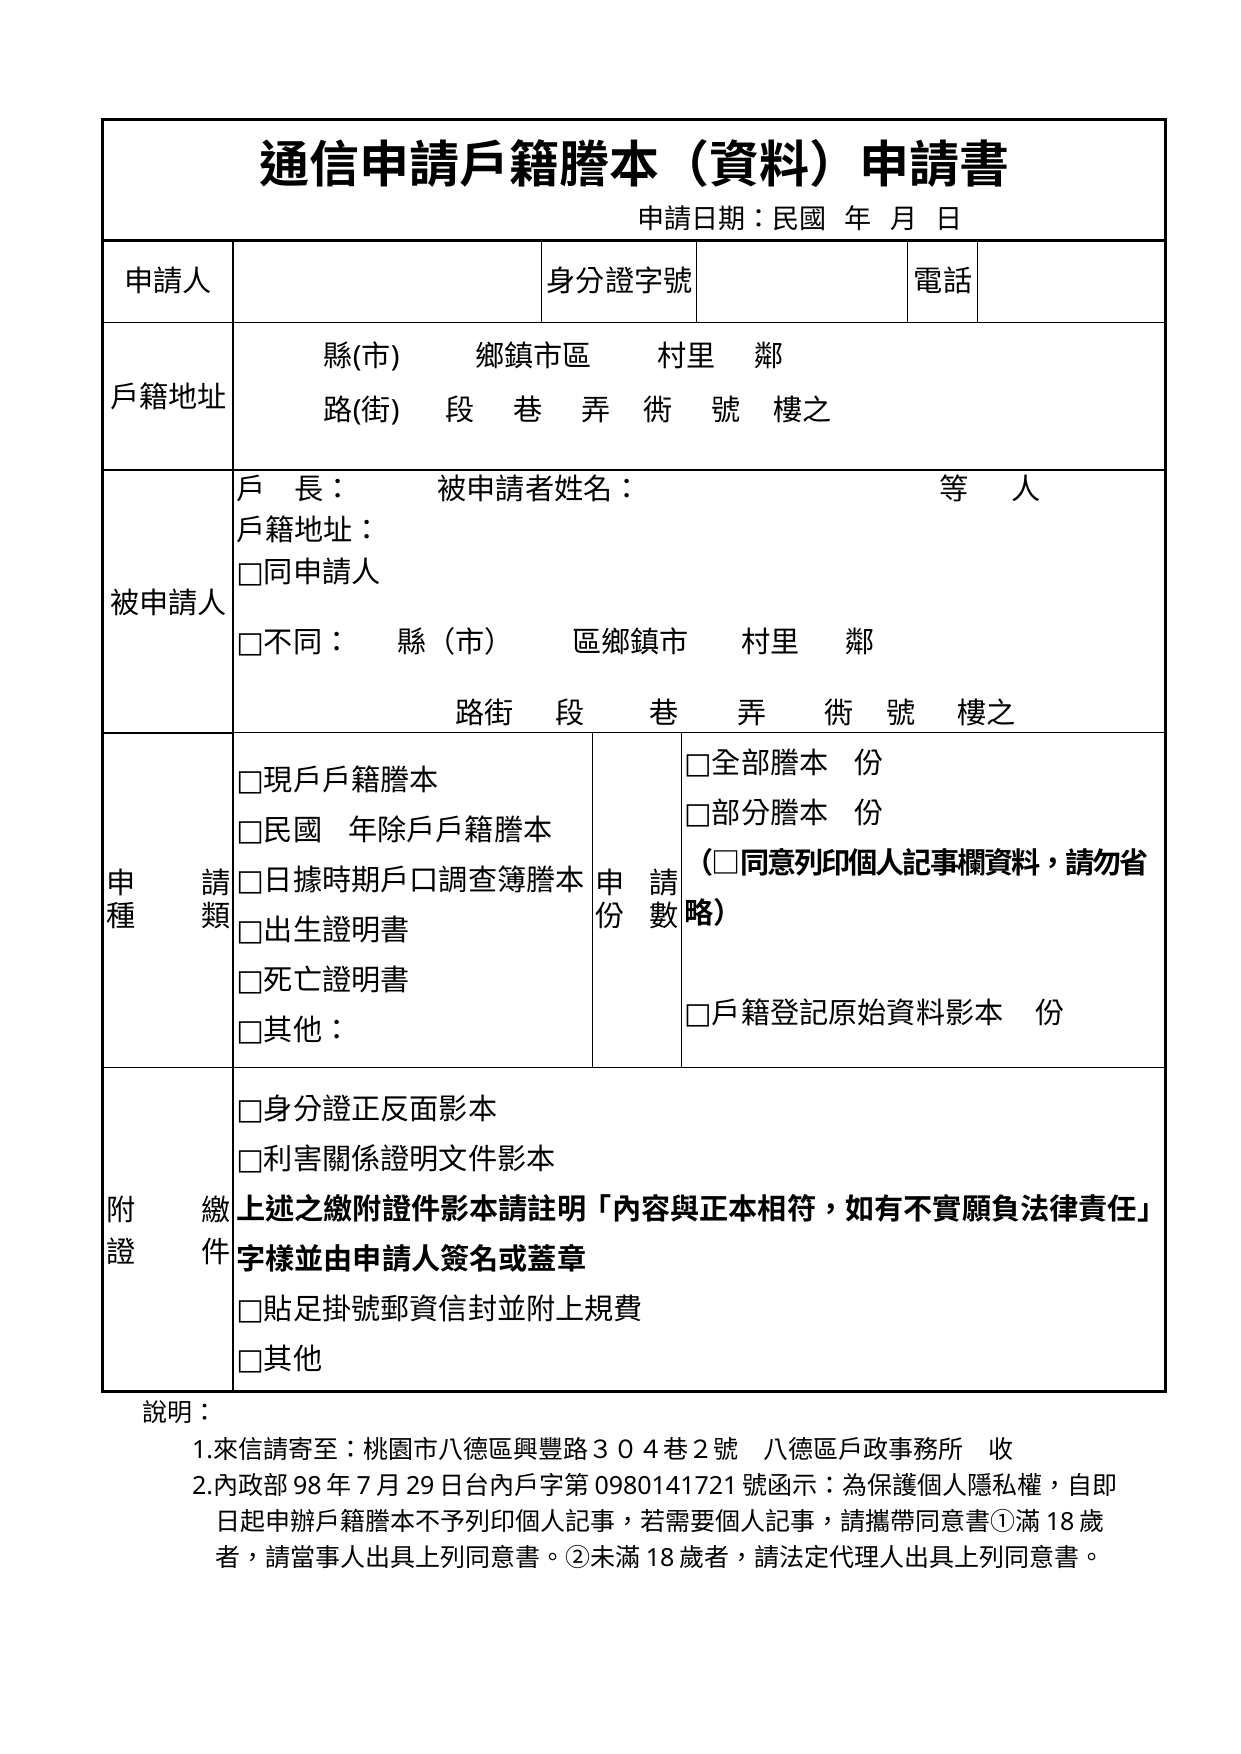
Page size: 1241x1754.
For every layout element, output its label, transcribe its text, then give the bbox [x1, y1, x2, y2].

text 1.來信請寄至：桃園市八德區興豐路３０４巷２號 八德區戶政事務所 收 [142, 1429, 1122, 1465]
table_cell 申請人 [104, 242, 232, 322]
table_cell [978, 242, 1164, 322]
table_cell □全部謄本 份 □部分謄本 份 （□同意列印個人記事欄資料，請勿省略） □戶籍登記原始資料影本 份 [682, 733, 1164, 1067]
table_cell 身分證字號 [542, 242, 696, 322]
table_cell 縣(市) 鄉鎮市區 村里 鄰 路(街) 段 巷 弄 衖 號 樓之 [234, 323, 1164, 469]
text 說明： [142, 1393, 1122, 1429]
table_cell 戶籍地址 [104, 323, 232, 469]
table_cell □身分證正反面影本 □利害關係證明文件影本 上述之繳附證件影本請註明「內容與正本相符，如有不實願負法律責任」字樣並由申請人簽名或蓋章 □貼足掛號郵資信封並附上規費 □其他 [234, 1068, 1164, 1390]
table_cell 電話 [908, 242, 977, 322]
table_header 通信申請戶籍謄本（資料）申請書 申請日期：民國 年 月 日 [104, 121, 1164, 239]
table_cell □現戶戶籍謄本 □民國 年除戶戶籍謄本 □日據時期戶口調查簿謄本 □出生證明書 □死亡證明書 □其他： [234, 733, 592, 1067]
table_cell [697, 242, 907, 322]
table_cell 被申請人 [104, 471, 232, 732]
table_cell 申請 份數 [593, 733, 681, 1067]
table_cell 戶 長： 被申請者姓名： 等 人 戶籍地址： □同申請人 □不同： 縣（市） 區鄉鎮市 村里 鄰 路街 段 巷 弄 衖 號 樓之 [234, 471, 1164, 732]
text 2.內政部98年7月29日台內戶字第0980141721號函示：為保護個人隱私權，自即日起申辦戶籍謄本不予列印個人記事，若需要個人記事，請攜帶同意書①滿18歲者，請當事人出具上列同意書。②未滿18歲者，請法定代理人出具上列同意書。 [142, 1465, 1122, 1574]
table_cell 附繳 證件 [104, 1068, 232, 1390]
table_cell 申請 種類 [104, 734, 232, 1067]
table_cell [234, 242, 541, 322]
